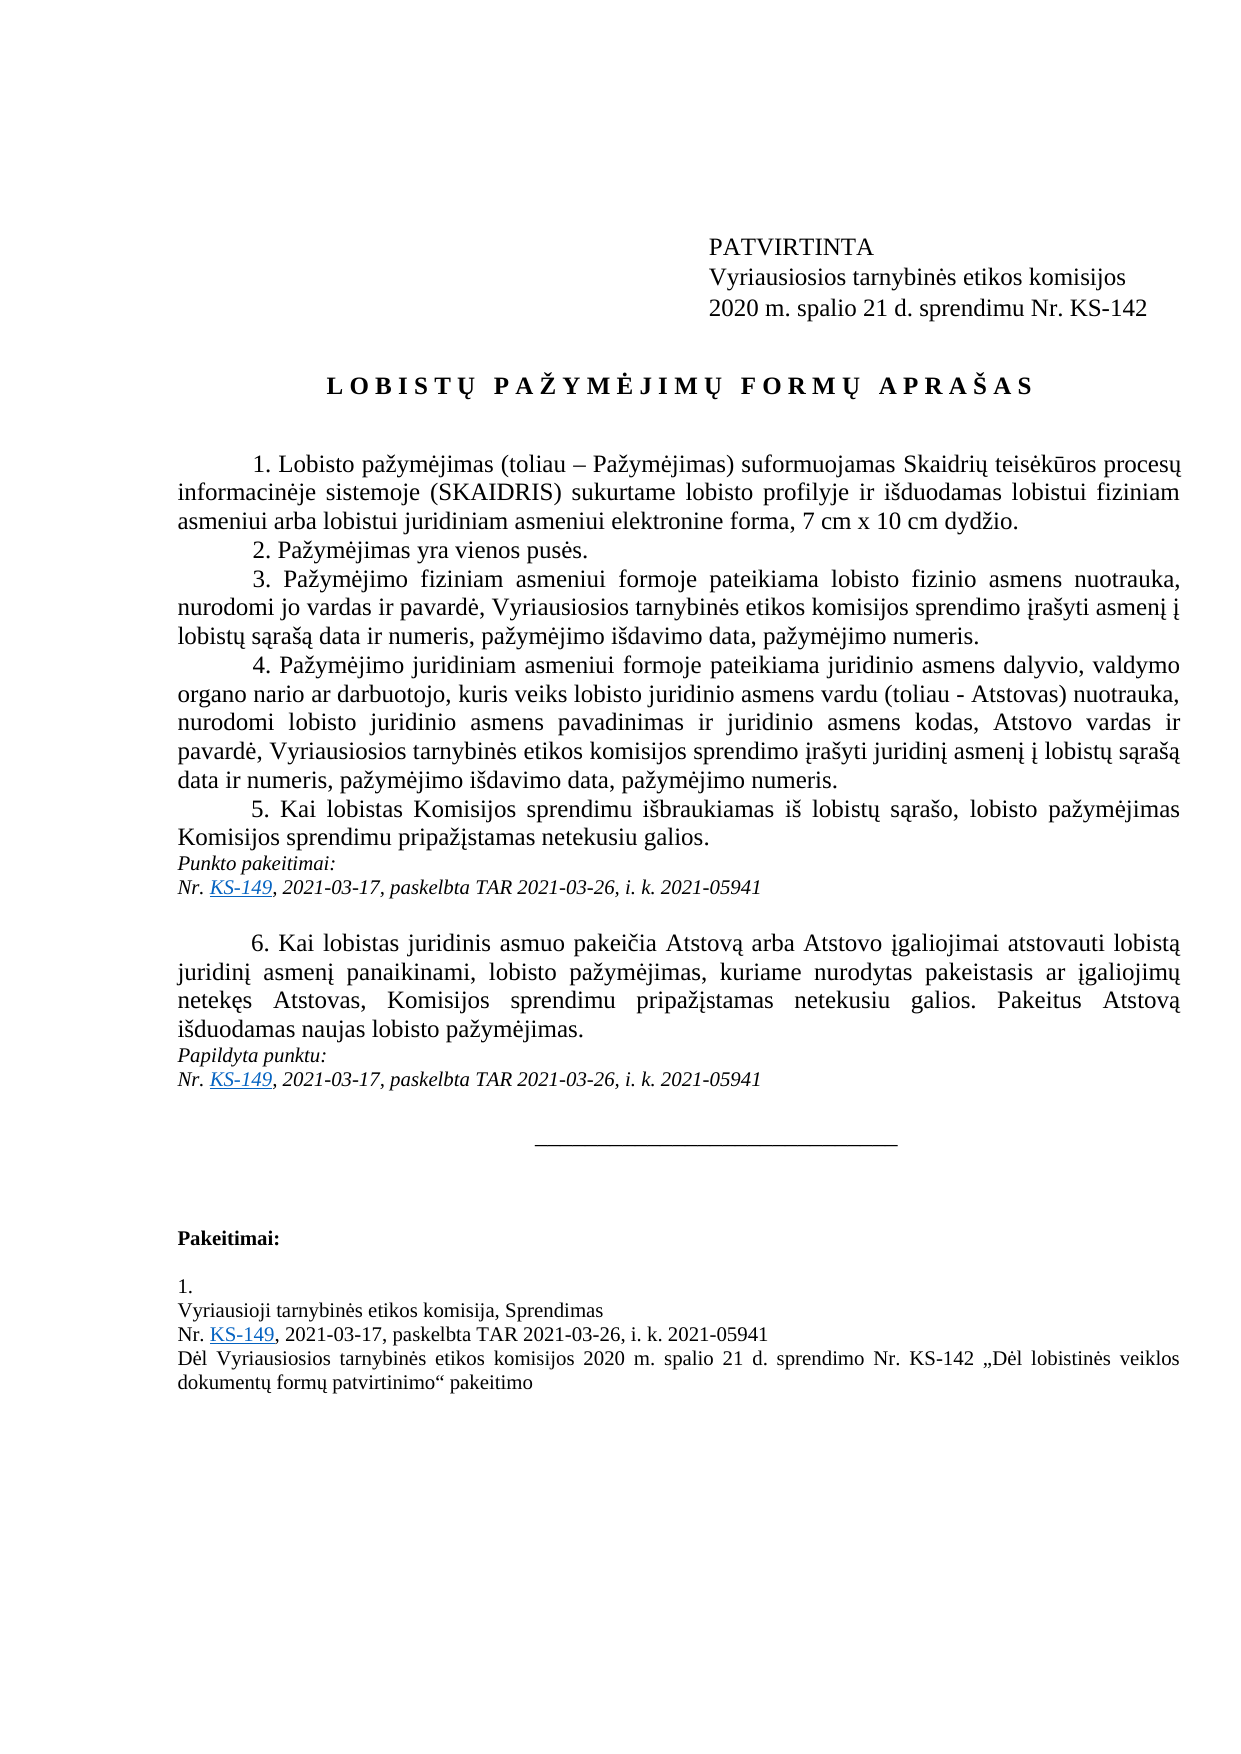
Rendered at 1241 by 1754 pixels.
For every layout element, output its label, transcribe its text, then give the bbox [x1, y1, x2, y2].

text 2. Pažymėjimas yra vienos pusės. [177, 535, 1181, 564]
text 6. Kai lobistas juridinis asmuo pakeičia Atstovą arba Atstovo įgaliojimai atstovauti lobistą juridinį asmenį panaikinami, lobisto pažymėjimas, kuriame nurodytas pakeistasis ar įgaliojimų netekęs Atstovas, Komisijos sprendimu pripažįstamas netekusiu galios. Pakeitus Atstovą išduodamas naujas lobisto pažymėjimas. [177, 928, 1181, 1043]
text 4. Pažymėjimo juridiniam asmeniui formoje pateikiama juridinio asmens dalyvio, valdymo organo nario ar darbuotojo, kuris veiks lobisto juridinio asmens vardu (toliau - Atstovas) nuotrauka, nurodomi lobisto juridinio asmens pavadinimas ir juridinio asmens kodas, Atstovo vardas ir pavardė, Vyriausiosios tarnybinės etikos komisijos sprendimo įrašyti juridinį asmenį į lobistų sąrašą data ir numeris, pažymėjimo išdavimo data, pažymėjimo numeris. [177, 650, 1181, 794]
text 2020 m. spalio 21 d. sprendimu Nr. KS-142 [177, 293, 1181, 322]
text Nr. KS-149, 2021-03-17, paskelbta TAR 2021-03-26, i. k. 2021-05941 [177, 875, 1181, 899]
text 1. Lobisto pažymėjimas (toliau – Pažymėjimas) suformuojamas Skaidrių teisėkūros procesų informacinėje sistemoje (SKAIDRIS) sukurtame lobisto profilyje ir išduodamas lobistui fiziniam asmeniui arba lobistui juridiniam asmeniui elektronine forma, 7 cm x 10 cm dydžio. [177, 449, 1181, 535]
text LOBISTŲ PAŽYMĖJIMŲ FORMŲ APRAŠAS [177, 371, 1181, 400]
text _____________________________ [177, 1120, 1181, 1149]
text Papildyta punktu: [177, 1043, 1181, 1067]
text 5. Kai lobistas Komisijos sprendimu išbraukiamas iš lobistų sąrašo, lobisto pažymėjimas Komisijos sprendimu pripažįstamas netekusiu galios. [177, 794, 1181, 851]
text Vyriausioji tarnybinės etikos komisija, Sprendimas [177, 1298, 1181, 1322]
text 1. [177, 1274, 1181, 1298]
text Vyriausiosios tarnybinės etikos komisijos [177, 262, 1181, 291]
text 3. Pažymėjimo fiziniam asmeniui formoje pateikiama lobisto fizinio asmens nuotrauka, nurodomi jo vardas ir pavardė, Vyriausiosios tarnybinės etikos komisijos sprendimo įrašyti asmenį į lobistų sąrašą data ir numeris, pažymėjimo išdavimo data, pažymėjimo numeris. [177, 564, 1181, 650]
text Pakeitimai: [177, 1226, 1181, 1249]
text Punkto pakeitimai: [177, 851, 1181, 875]
text PATVIRTINTA [177, 232, 1181, 260]
text Dėl Vyriausiosios tarnybinės etikos komisijos 2020 m. spalio 21 d. sprendimo Nr. KS-142 „Dėl lobistinės veiklos dokumentų formų patvirtinimo“ pakeitimo [177, 1346, 1181, 1394]
text Nr. KS-149, 2021-03-17, paskelbta TAR 2021-03-26, i. k. 2021-05941 [177, 1322, 1181, 1346]
text Nr. KS-149, 2021-03-17, paskelbta TAR 2021-03-26, i. k. 2021-05941 [177, 1067, 1181, 1091]
